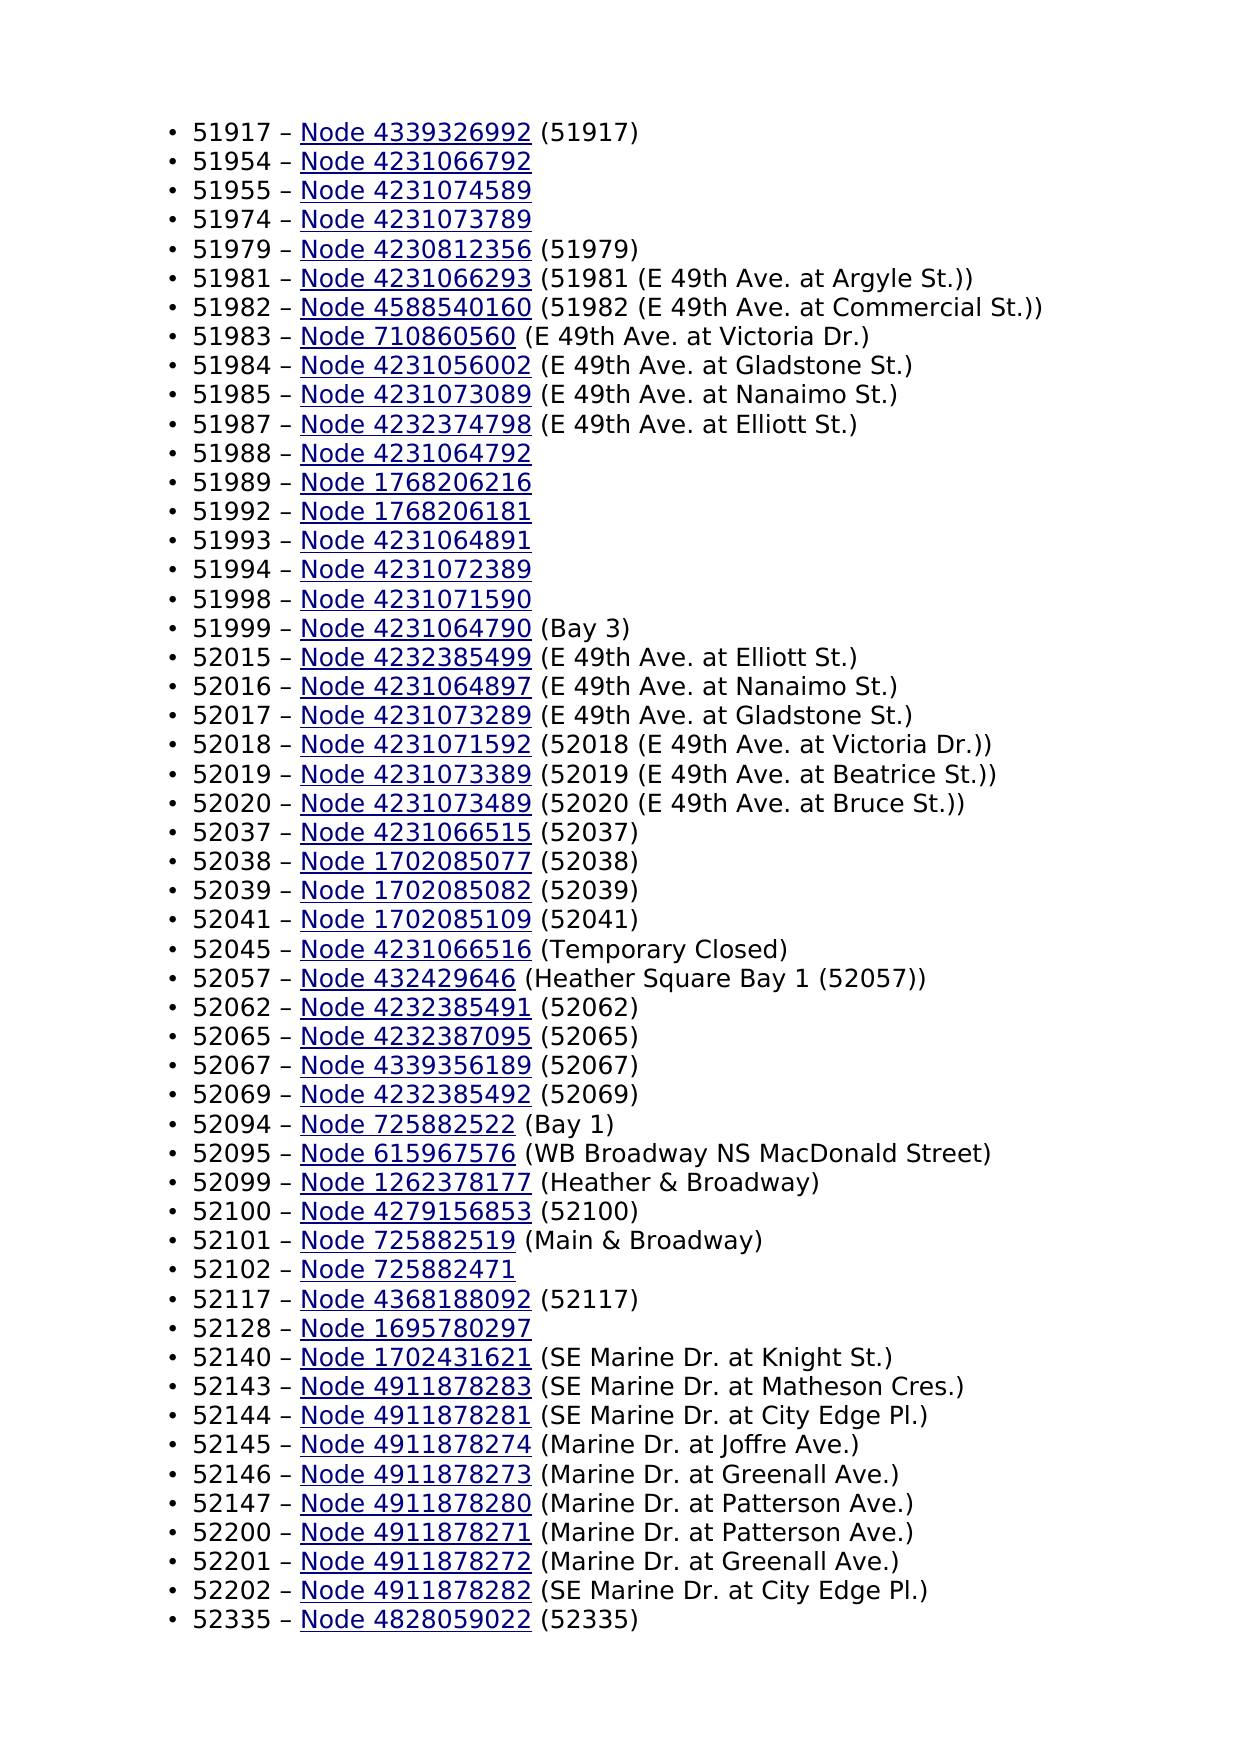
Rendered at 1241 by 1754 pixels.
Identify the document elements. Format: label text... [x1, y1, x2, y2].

list 52016 – Node 4231064897 (E 49th Ave. at Nanaimo St.) [177, 672, 1122, 701]
list 52065 – Node 4232387095 (52065) [177, 1022, 1122, 1051]
list 51998 – Node 4231071590 [177, 585, 1122, 614]
list 52062 – Node 4232385491 (52062) [177, 993, 1122, 1022]
list 52094 – Node 725882522 (Bay 1) [177, 1110, 1122, 1139]
list 52201 – Node 4911878272 (Marine Dr. at Greenall Ave.) [177, 1547, 1122, 1576]
list 52017 – Node 4231073289 (E 49th Ave. at Gladstone St.) [177, 701, 1122, 731]
list 52140 – Node 1702431621 (SE Marine Dr. at Knight St.) [177, 1343, 1122, 1372]
list 52117 – Node 4368188092 (52117) [177, 1285, 1122, 1314]
list 51989 – Node 1768206216 [177, 468, 1122, 497]
list 52038 – Node 1702085077 (52038) [177, 847, 1122, 876]
list 51983 – Node 710860560 (E 49th Ave. at Victoria Dr.) [177, 322, 1122, 351]
list 52145 – Node 4911878274 (Marine Dr. at Joffre Ave.) [177, 1431, 1122, 1460]
list 52019 – Node 4231073389 (52019 (E 49th Ave. at Beatrice St.)) [177, 760, 1122, 789]
list 51994 – Node 4231072389 [177, 556, 1122, 585]
list 52099 – Node 1262378177 (Heather & Broadway) [177, 1168, 1122, 1197]
list 51987 – Node 4232374798 (E 49th Ave. at Elliott St.) [177, 410, 1122, 439]
list 51982 – Node 4588540160 (51982 (E 49th Ave. at Commercial St.)) [177, 293, 1122, 322]
list 52147 – Node 4911878280 (Marine Dr. at Patterson Ave.) [177, 1489, 1122, 1518]
list 52045 – Node 4231066516 (Temporary Closed) [177, 935, 1122, 964]
list 52015 – Node 4232385499 (E 49th Ave. at Elliott St.) [177, 643, 1122, 672]
list 51974 – Node 4231073789 [177, 206, 1122, 235]
list 51979 – Node 4230812356 (51979) [177, 235, 1122, 264]
list 52146 – Node 4911878273 (Marine Dr. at Greenall Ave.) [177, 1460, 1122, 1489]
list 52067 – Node 4339356189 (52067) [177, 1051, 1122, 1081]
list 52101 – Node 725882519 (Main & Broadway) [177, 1226, 1122, 1256]
list 51993 – Node 4231064891 [177, 526, 1122, 556]
list 52143 – Node 4911878283 (SE Marine Dr. at Matheson Cres.) [177, 1372, 1122, 1401]
list 51992 – Node 1768206181 [177, 497, 1122, 526]
list 52128 – Node 1695780297 [177, 1314, 1122, 1343]
list 52202 – Node 4911878282 (SE Marine Dr. at City Edge Pl.) [177, 1576, 1122, 1606]
list 51955 – Node 4231074589 [177, 176, 1122, 206]
list 52020 – Node 4231073489 (52020 (E 49th Ave. at Bruce St.)) [177, 789, 1122, 818]
list 51954 – Node 4231066792 [177, 147, 1122, 176]
list 52095 – Node 615967576 (WB Broadway NS MacDonald Street) [177, 1139, 1122, 1168]
list 52335 – Node 4828059022 (52335) [177, 1606, 1122, 1635]
list 52100 – Node 4279156853 (52100) [177, 1197, 1122, 1226]
list 51999 – Node 4231064790 (Bay 3) [177, 614, 1122, 643]
list 51988 – Node 4231064792 [177, 439, 1122, 468]
list 52144 – Node 4911878281 (SE Marine Dr. at City Edge Pl.) [177, 1401, 1122, 1431]
list 51985 – Node 4231073089 (E 49th Ave. at Nanaimo St.) [177, 381, 1122, 410]
list 52057 – Node 432429646 (Heather Square Bay 1 (52057)) [177, 964, 1122, 993]
list 52041 – Node 1702085109 (52041) [177, 906, 1122, 935]
list 52200 – Node 4911878271 (Marine Dr. at Patterson Ave.) [177, 1518, 1122, 1547]
list 52102 – Node 725882471 [177, 1256, 1122, 1285]
list 51981 – Node 4231066293 (51981 (E 49th Ave. at Argyle St.)) [177, 264, 1122, 293]
list 52069 – Node 4232385492 (52069) [177, 1081, 1122, 1110]
list 52037 – Node 4231066515 (52037) [177, 818, 1122, 847]
list 52039 – Node 1702085082 (52039) [177, 876, 1122, 906]
list 51917 – Node 4339326992 (51917) [177, 118, 1122, 147]
list 51984 – Node 4231056002 (E 49th Ave. at Gladstone St.) [177, 351, 1122, 381]
list 52018 – Node 4231071592 (52018 (E 49th Ave. at Victoria Dr.)) [177, 731, 1122, 760]
